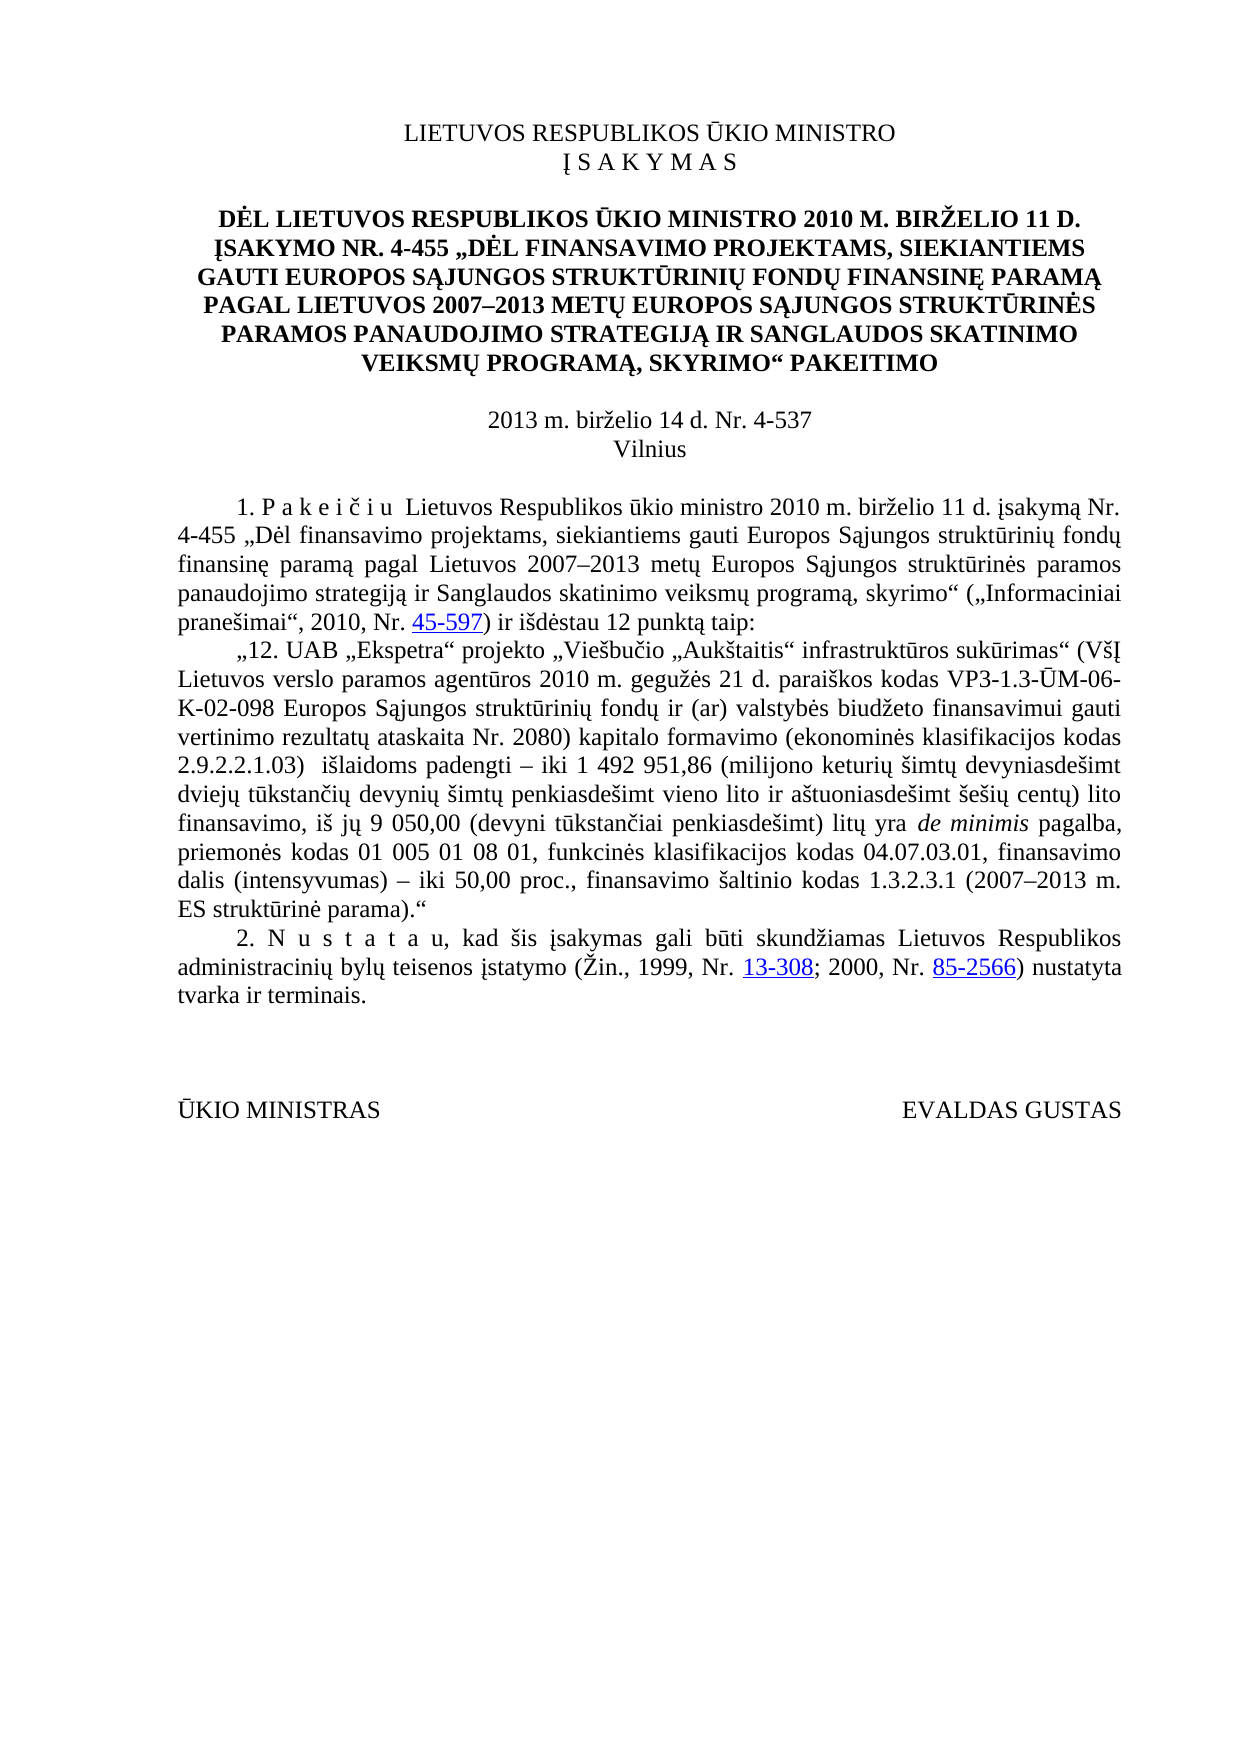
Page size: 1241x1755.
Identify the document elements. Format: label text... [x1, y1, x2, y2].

text „12. UAB „Ekspetra“ projekto „Viešbučio „Aukštaitis“ infrastruktūros sukūrimas“ (VšĮ Lietuvos verslo paramos agentūros 2010 m. gegužės 21 d. paraiškos kodas VP3-1.3-ŪM-06-K-02-098 Europos Sąjungos struktūrinių fondų ir (ar) valstybės biudžeto finansavimui gauti vertinimo rezultatų ataskaita Nr. 2080) kapitalo formavimo (ekonominės klasifikacijos kodas 2.9.2.2.1.03) išlaidoms padengti – iki 1 492 951,86 (milijono keturių šimtų devyniasdešimt dviejų tūkstančių devynių šimtų penkiasdešimt vieno lito ir aštuoniasdešimt šešių centų) lito finansavimo, iš jų 9 050,00 (devyni tūkstančiai penkiasdešimt) litų yra de minimis pagalba, priemonės kodas 01 005 01 08 01, funkcinės klasifikacijos kodas 04.07.03.01, finansavimo dalis (intensyvumas) – iki 50,00 proc., finansavimo šaltinio kodas 1.3.2.3.1 (2007–2013 m. ES struktūrinė parama).“ [177, 636, 1122, 923]
text 2013 m. birželio 14 d. Nr. 4-537 [177, 406, 1122, 434]
text Ūkio ministras Evaldas Gustas [177, 1096, 1122, 1124]
text 1. P a k e i č i u Lietuvos Respublikos ūkio ministro 2010 m. birželio 11 d. įsakymą Nr. 4-455 „Dėl finansavimo projektams, siekiantiems gauti Europos Sąjungos struktūrinių fondų finansinę paramą pagal Lietuvos 2007–2013 metų Europos Sąjungos struktūrinės paramos panaudojimo strategiją ir Sanglaudos skatinimo veiksmų programą, skyrimo“ („Informaciniai pranešimai“, 2010, Nr. 45-597) ir išdėstau 12 punktą taip: [177, 492, 1122, 636]
text 2. N u s t a t a u, kad šis įsakymas gali būti skundžiamas Lietuvos Respublikos administracinių bylų teisenos įstatymo (Žin., 1999, Nr. 13-308; 2000, Nr. 85-2566) nustatyta tvarka ir terminais. [177, 923, 1122, 1009]
text Į S A K Y M A S [177, 147, 1122, 176]
text LIETUVOS RESPUBLIKOS ŪKIO MINISTRO [177, 118, 1122, 147]
text DĖL LIETUVOS RESPUBLIKOS ŪKIO MINISTRO 2010 M. BIRŽELIO 11 D. ĮSAKYMO NR. 4-455 „DĖL FINANSAVIMO PROJEKTAMS, SIEKIANTIEMS GAUTI EUROPOS SĄJUNGOS STRUKTŪRINIŲ FONDŲ FINANSINĘ PARAMĄ PAGAL LIETUVOS 2007–2013 METŲ EUROPOS SĄJUNGOS STRUKTŪRINĖS PARAMOS PANAUDOJIMO STRATEGIJĄ IR SANGLAUDOS SKATINIMO VEIKSMŲ PROGRAMĄ, SKYRIMO“ PAKEITIMO [177, 204, 1122, 377]
text Vilnius [177, 434, 1122, 463]
